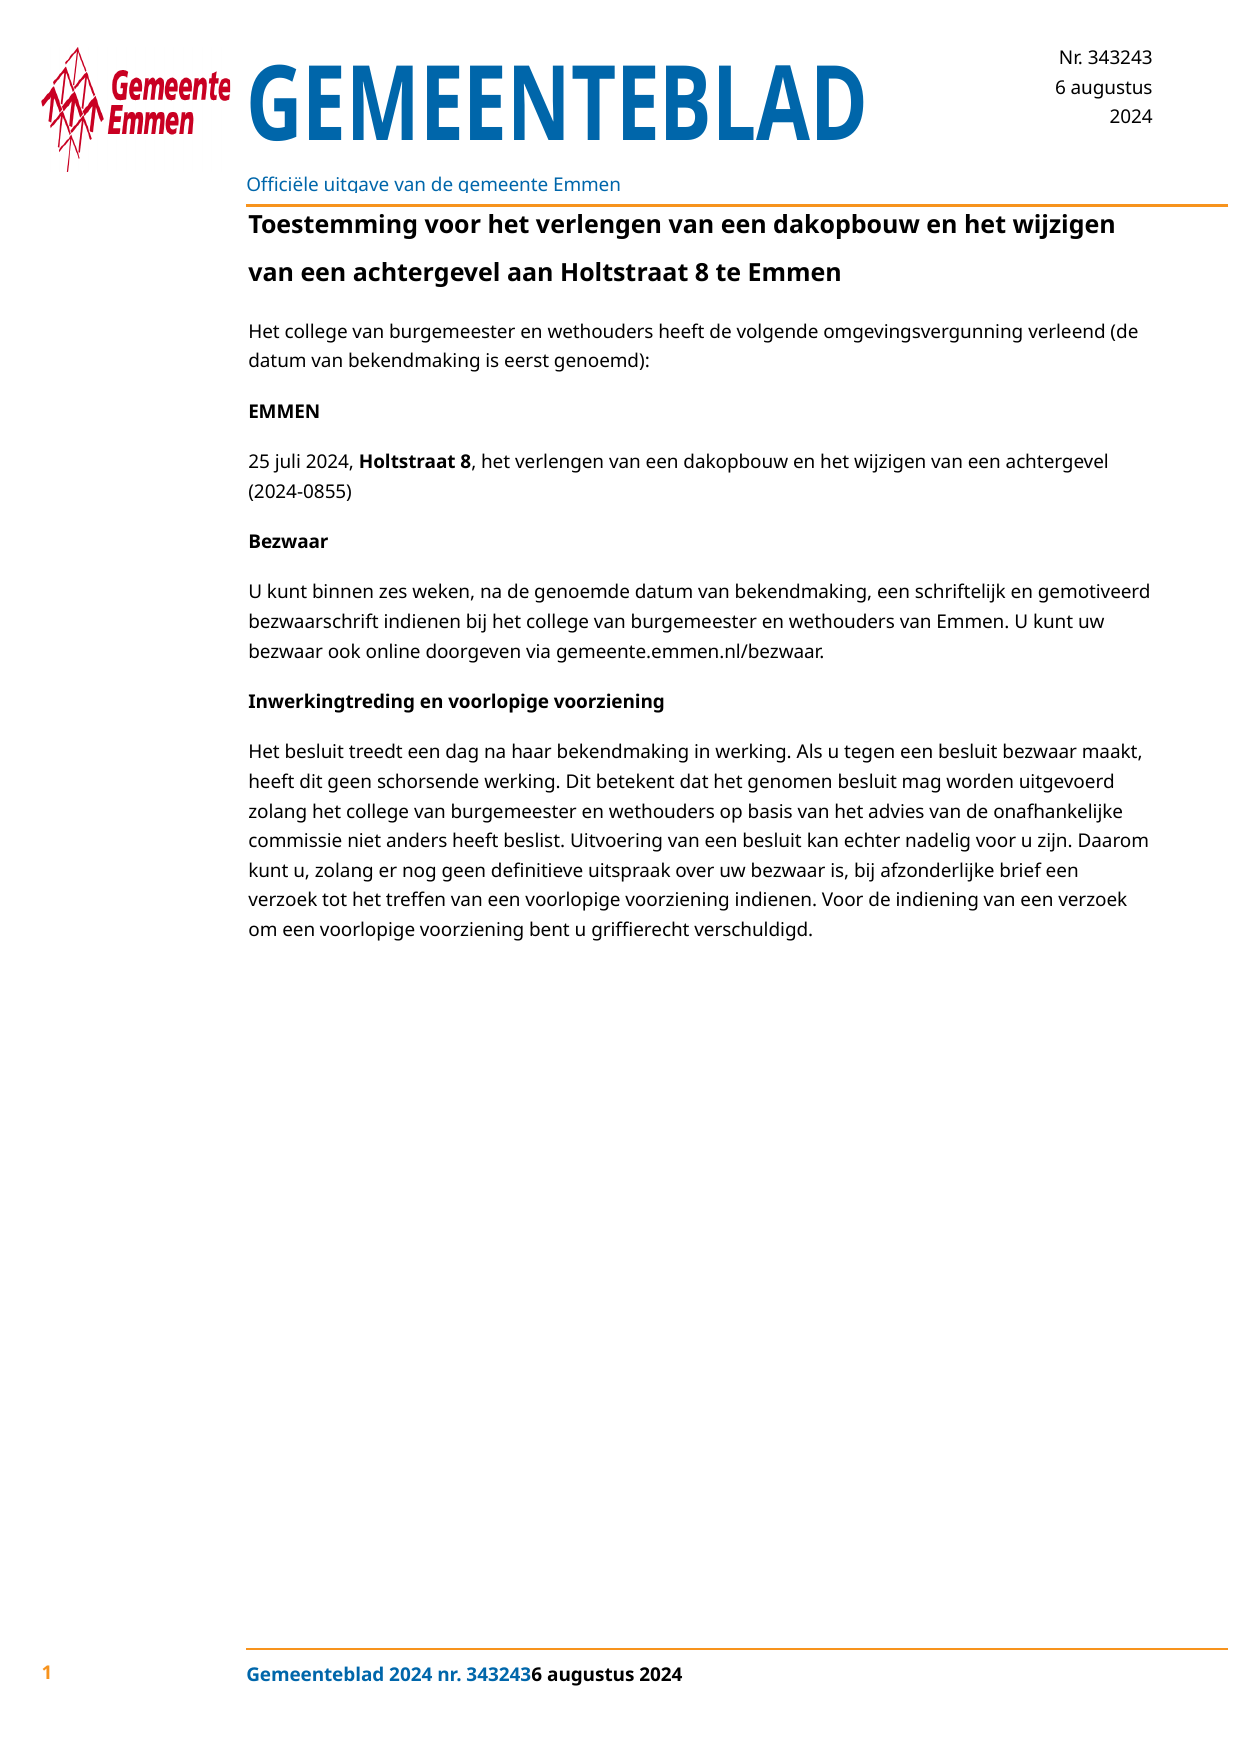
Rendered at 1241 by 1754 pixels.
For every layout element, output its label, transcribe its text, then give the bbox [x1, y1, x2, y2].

text Toestemming voor het verlengen van een dakopbouw en het wijzigen van een achtergevel aan Holtstraat 8 te Emmen [248, 207, 1152, 288]
picture [41, 47, 231, 172]
text U kunt binnen zes weken, na de genoemde datum van bekendmaking, een schriftelijk en gemotiveerd bezwaarschrift indienen bij het college van burgemeester en wethouders van Emmen. U kunt uw bezwaar ook online doorgeven via gemeente.emmen.nl/bezwaar. [248, 579, 1152, 664]
text Het college van burgemeester en wethouders heeft de volgende omgevingsvergunning verleend (de datum van bekendmaking is eerst genoemd): [248, 318, 1152, 373]
text 25 juli 2024, Holtstraat 8, het verlengen van een dakopbouw en het wijzigen van een achtergevel (2024-0855) [248, 448, 1152, 504]
text Het besluit treedt een dag na haar bekendmaking in werking. Als u tegen een besluit bezwaar maakt, heeft dit geen schorsende werking. Dit betekent dat het genomen besluit mag worden uitgevoerd zolang het college van burgemeester en wethouders op basis van het advies van de onafhankelijke commissie niet anders heeft beslist. Uitvoering van een besluit kan echter nadelig voor u zijn. Daarom kunt u, zolang er nog geen definitieve uitspraak over uw bezwaar is, bij afzonderlijke brief een verzoek tot het treffen van een voorlopige voorziening indienen. Voor de indiening van een verzoek om een voorlopige voorziening bent u griffierecht verschuldigd. [248, 739, 1152, 942]
text EMMEN [248, 398, 1152, 424]
text Inwerkingtreding en voorlopige voorziening [248, 688, 1152, 714]
text Bezwaar [248, 528, 1152, 554]
